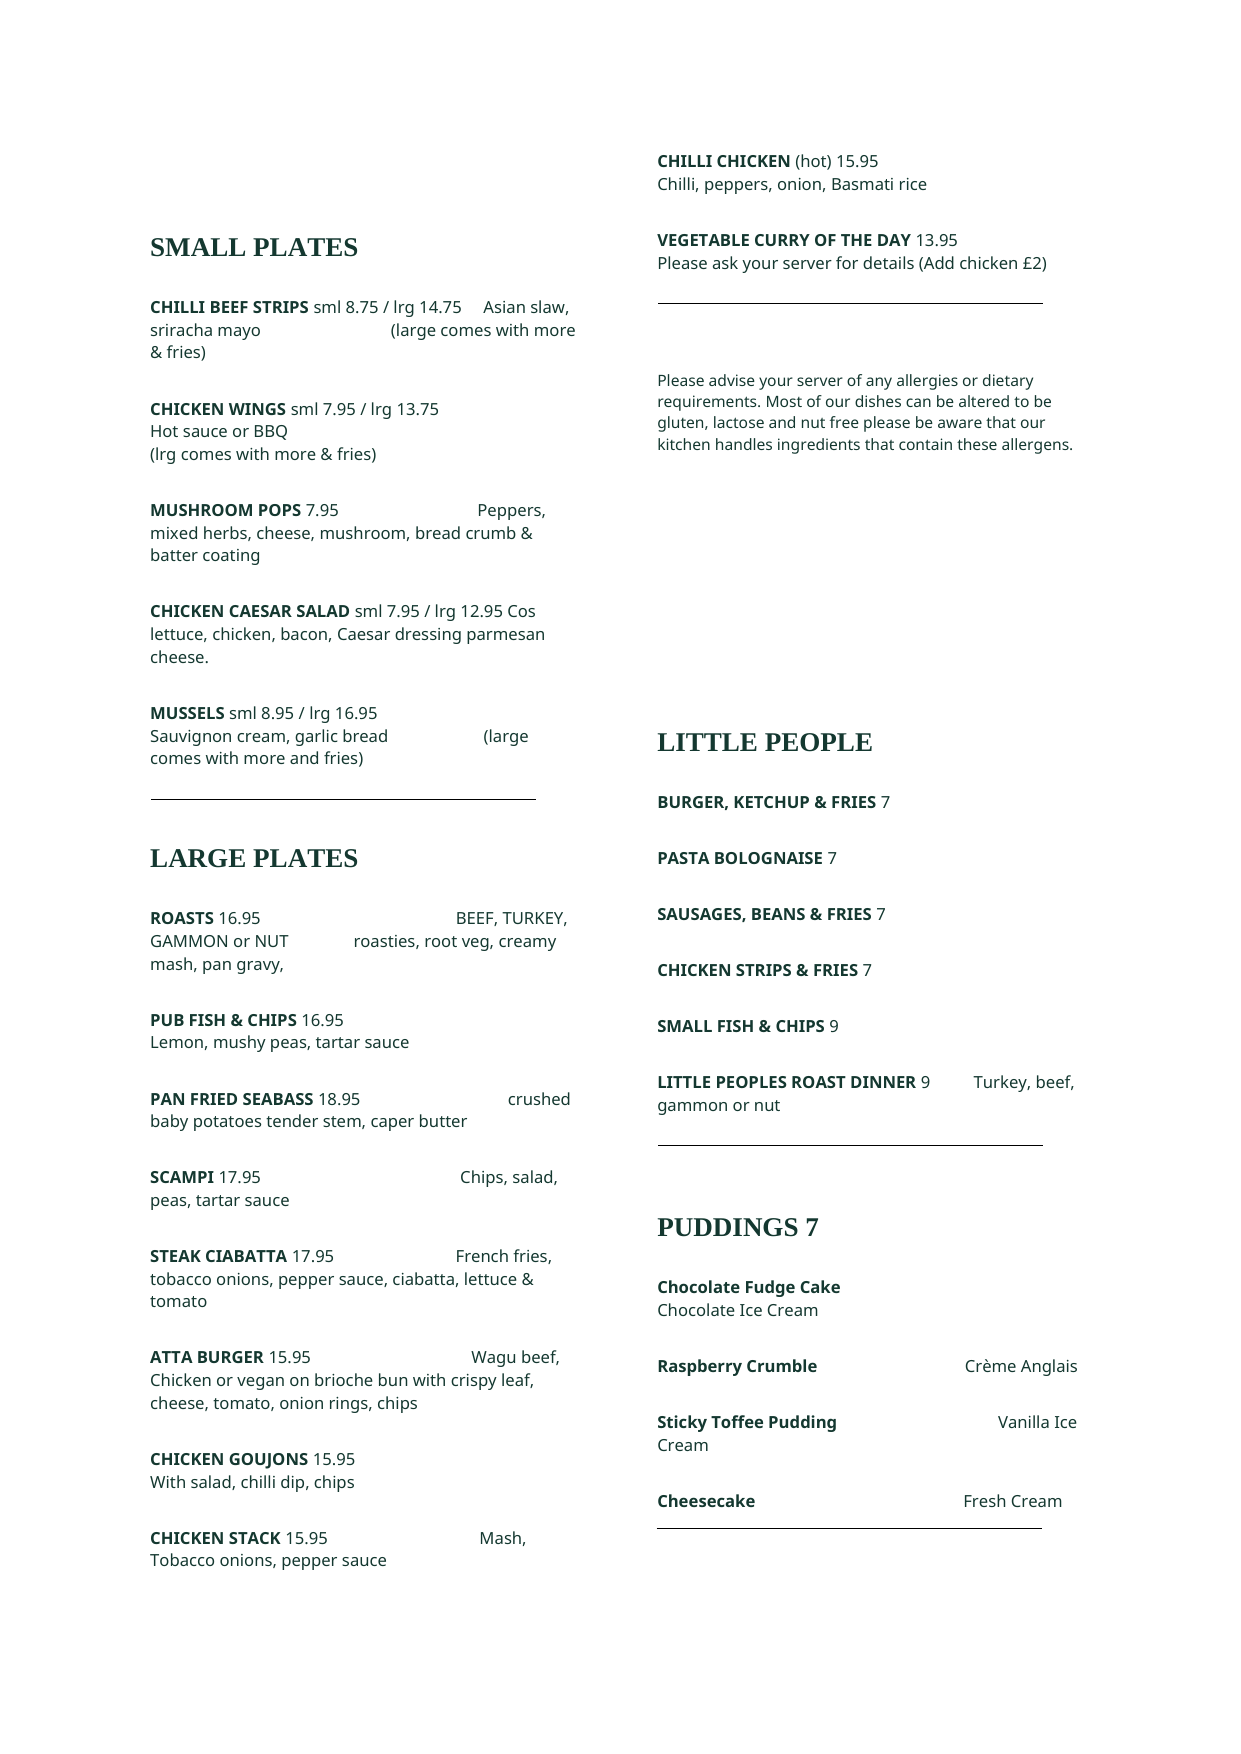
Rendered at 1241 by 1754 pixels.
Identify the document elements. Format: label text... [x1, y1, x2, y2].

text MUSSELS sml 8.95 / lrg 16.95 Sauvignon cream, garlic bread (large comes with more and fries) [150, 701, 583, 769]
text LARGE PLATES [150, 803, 583, 873]
text PUDDINGS 7 [657, 1212, 1090, 1243]
text CHILLI CHICKEN (hot) 15.95 Chilli, peppers, onion, Basmati rice [657, 150, 1090, 195]
text Sticky Toffee Pudding Vanilla Ice Cream [657, 1411, 1090, 1456]
text SAUSAGES, BEANS & FRIES 7 [657, 903, 1090, 925]
text MUSHROOM POPS 7.95 Peppers, mixed herbs, cheese, mushroom, bread crumb & batter coating [150, 498, 583, 567]
text PAN FRIED SEABASS 18.95 crushed baby potatoes tender stem, caper butter [150, 1087, 583, 1132]
text SCAMPI 17.95 Chips, salad, peas, tartar sauce [150, 1166, 583, 1211]
text CHICKEN CAESAR SALAD sml 7.95 / lrg 12.95 Cos lettuce, chicken, bacon, Caesar dressing parmesan cheese. [150, 600, 583, 668]
text SMALL PLATES [150, 214, 778, 262]
text PUB FISH & CHIPS 16.95 Lemon, mushy peas, tartar sauce [150, 1008, 583, 1054]
text CHICKEN STRIPS & FRIES 7 [657, 959, 1090, 981]
text Chocolate Fudge Cake Chocolate Ice Cream [657, 1276, 1090, 1321]
text SMALL FISH & CHIPS 9 [657, 1015, 1090, 1037]
text CHILLI BEEF STRIPS sml 8.75 / lrg 14.75 Asian slaw, sriracha mayo (large comes with more & fries) [150, 296, 583, 364]
text LITTLE PEOPLES ROAST DINNER 9 Turkey, beef, gammon or nut [657, 1071, 1090, 1116]
text ROASTS 16.95 BEEF, TURKEY, GAMMON or NUT roasties, root veg, creamy mash, pan gravy, [150, 907, 583, 975]
text Raspberry Crumble Crème Anglais [657, 1355, 1090, 1377]
text PASTA BOLOGNAISE 7 [657, 847, 1090, 869]
text CHICKEN GOUJONS 15.95 With salad, chilli dip, chips [150, 1447, 583, 1493]
text LITTLE PEOPLE [657, 726, 1090, 757]
text CHICKEN STACK 15.95 Mash, Tobacco onions, pepper sauce [150, 1526, 583, 1572]
text Please advise your server of any allergies or dietary requirements. Most of our dishes can be altered to be gluten, lactose and nut free please be aware that our kitchen handles ingredients that contain these allergens. [657, 369, 1090, 454]
text Cheesecake Fresh Cream [657, 1489, 1090, 1512]
text BURGER, KETCHUP & FRIES 7 [657, 791, 1090, 813]
text ATTA BURGER 15.95 Wagu beef, Chicken or vegan on brioche bun with crispy leaf, cheese, tomato, onion rings, chips [150, 1346, 583, 1414]
text VEGETABLE CURRY OF THE DAY 13.95 Please ask your server for details (Add chicken £2) [657, 229, 1090, 274]
text STEAK CIABATTA 17.95 French fries, tobacco onions, pepper sauce, ciabatta, lettuce & tomato [150, 1244, 583, 1313]
text CHICKEN WINGS sml 7.95 / lrg 13.75 Hot sauce or BBQ (lrg comes with more & fries) [150, 397, 583, 465]
